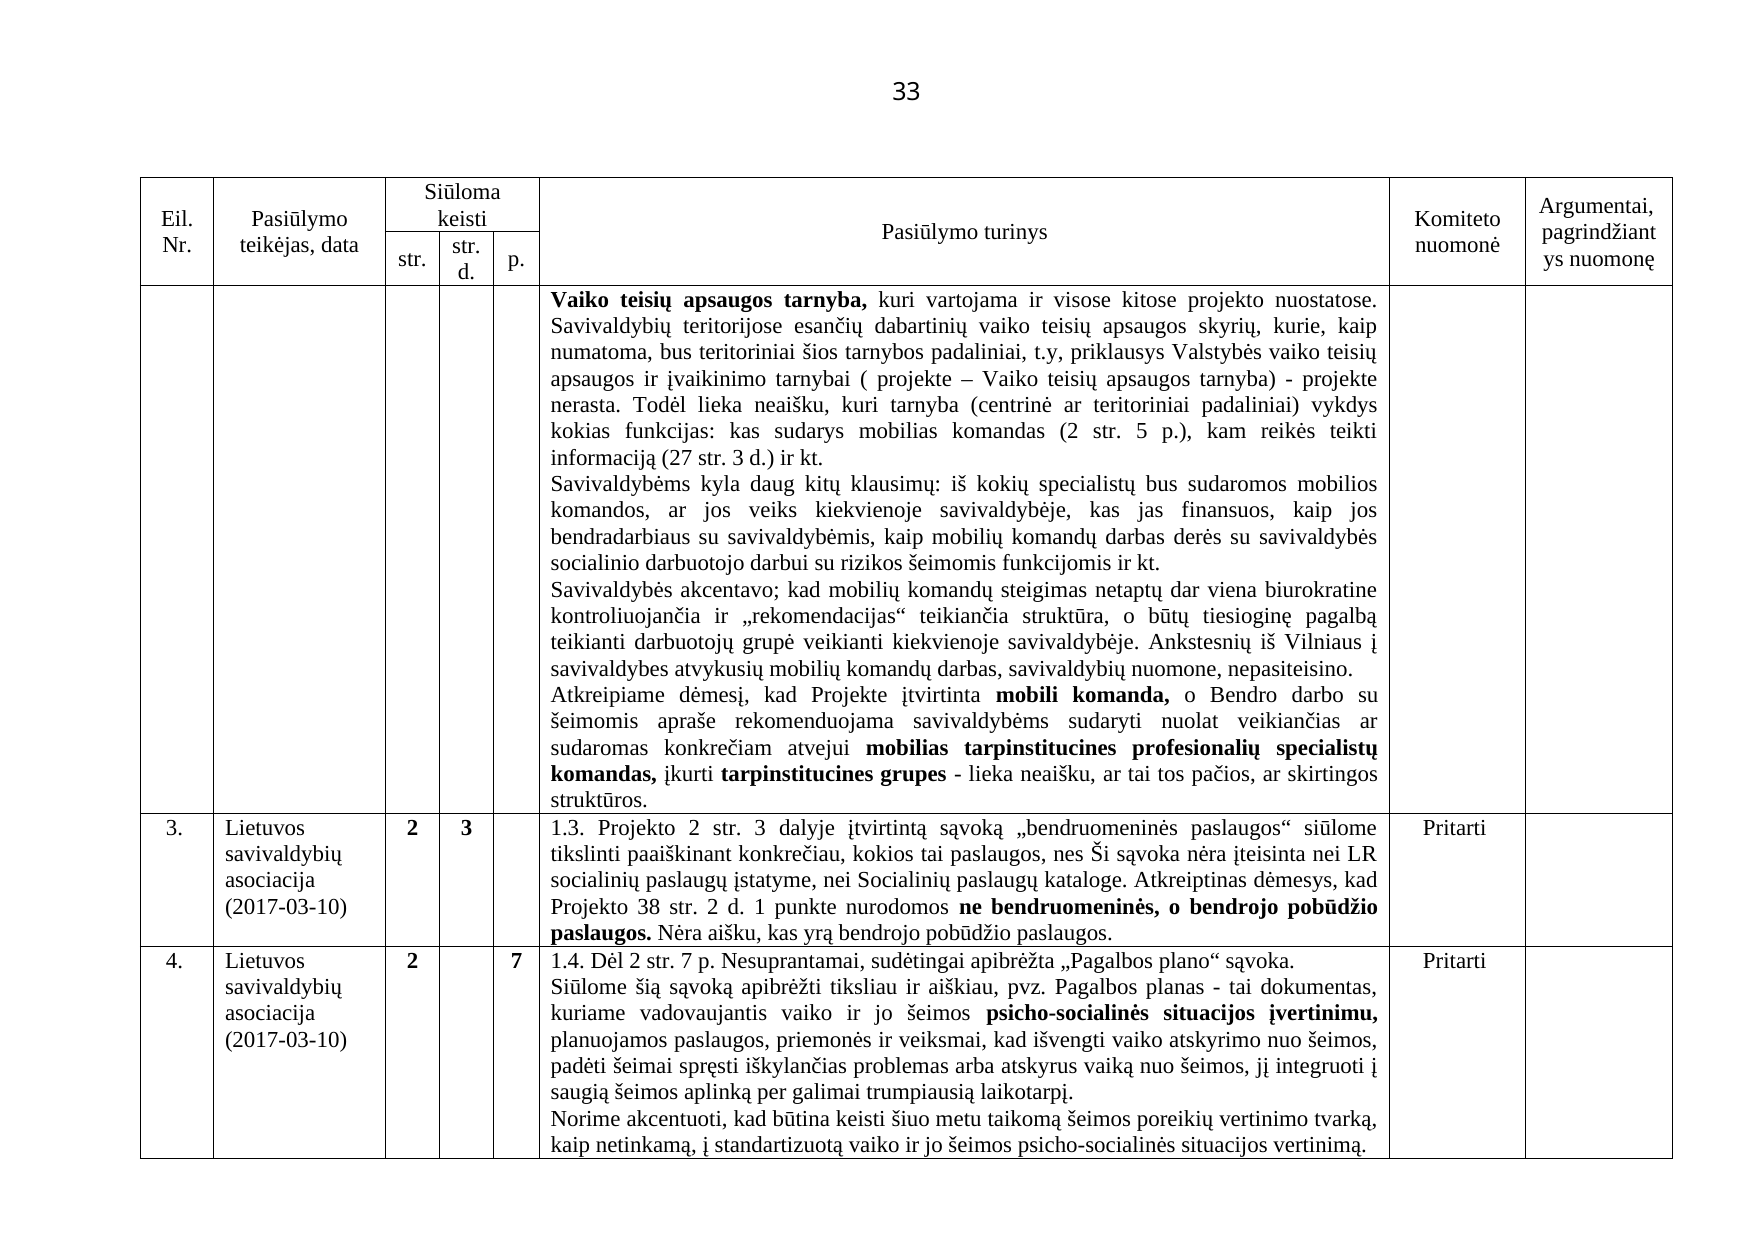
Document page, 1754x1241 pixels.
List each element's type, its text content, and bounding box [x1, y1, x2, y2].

table_header Pasiūlymo teikėjas, data [214, 178, 385, 285]
table_cell 1.3. Projekto 2 str. 3 dalyje įtvirtintą sąvoką „bendruomeninės paslaugos“ siūlome tikslinti paaiškinant konkrečiau, kokios tai paslaugos, nes Ši sąvoka nėra įteisinta nei LR socialinių paslaugų įstatyme, nei Socialinių paslaugų kataloge. Atkreiptinas dėmesys, kad Projekto 38 str. 2 d. 1 punkte nurodomos ne bendruomeninės, o bendrojo pobūdžio paslaugos. Nėra aišku, kas yrą bendrojo pobūdžio paslaugos. [540, 814, 1389, 946]
table_cell str. d. [440, 232, 493, 285]
table_header Pasiūlymo turinys [540, 178, 1389, 285]
table_cell [494, 814, 539, 946]
table_cell 3. [141, 814, 213, 946]
table_cell [141, 286, 213, 813]
table_cell [440, 286, 493, 813]
table_header Siūloma keisti [386, 178, 539, 231]
table_cell 3 [440, 814, 493, 946]
table_header Argumentai, pagrindžiantys nuomonę [1526, 178, 1672, 285]
table_cell [214, 286, 385, 813]
table_cell - Vaiko teisių apsaugos tarnyba, kuri vartojama ir visose kitose projekto nuostatose. Savivaldybių teritorijose esančių dabartinių vaiko teisių apsaugos skyrių, kurie, kaip numatoma, bus teritoriniai šios tarnybos padaliniai, t.y, priklausys Valstybės vaiko teisių apsaugos ir įvaikinimo tarnybai ( projekte – Vaiko teisių apsaugos tarnyba) - projekte nerasta. Todėl lieka neaišku, kuri tarnyba (centrinė ar teritoriniai padaliniai) vykdys kokias funkcijas: kas sudarys mobilias komandas (2 str. 5 p.), kam reikės teikti informaciją (27 str. 3 d.) ir kt. Savivaldybėms kyla daug kitų klausimų: iš kokių specialistų bus sudaromos mobilios komandos, ar jos veiks kiekvienoje savivaldybėje, kas jas finansuos, kaip jos bendradarbiaus su savivaldybėmis, kaip mobilių komandų darbas derės su savivaldybės socialinio darbuotojo darbui su rizikos šeimomis funkcijomis ir kt. Savivaldybės akcentavo; kad mobilių komandų steigimas netaptų dar viena biurokratine kontroliuojančia ir „rekomendacijas“ teikiančia struktūra, o būtų tiesioginę pagalbą teikianti darbuotojų grupė veikianti kiekvienoje savivaldybėje. Ankstesnių iš Vilniaus į savivaldybes atvykusių mobilių komandų darbas, savivaldybių nuomone, nepasiteisino. Atkreipiame dėmesį, kad Projekte įtvirtinta mobili komanda, o Bendro darbo su šeimomis apraše rekomenduojama savivaldybėms sudaryti nuolat veikiančias ar sudaromas konkrečiam atvejui mobilias tarpinstitucines profesionalių specialistų komandas, įkurti tarpinstitucines grupes - lieka neaišku, ar tai tos pačios, ar skirtingos struktūros. [540, 286, 1389, 813]
table_cell Pritarti [1390, 814, 1525, 946]
table_cell [1390, 286, 1525, 813]
table_cell [1526, 947, 1672, 1157]
table_cell 7 [494, 947, 539, 1157]
table_cell Lietuvos savivaldybių asociacija (2017-03-10) [214, 814, 385, 946]
table_cell [440, 947, 493, 1157]
table_cell 2 [386, 814, 439, 946]
table_cell 4. [141, 947, 213, 1157]
table_cell [494, 286, 539, 813]
table_cell [1526, 814, 1672, 946]
table_cell Pritarti [1390, 947, 1525, 1157]
table_cell [386, 286, 439, 813]
table_cell p. [494, 232, 539, 285]
table_cell str. [386, 232, 439, 285]
table_header Eil. Nr. [141, 178, 213, 285]
table_header Komiteto nuomonė [1390, 178, 1525, 285]
table_cell Lietuvos savivaldybių asociacija (2017-03-10) [214, 947, 385, 1157]
table_cell 1.4. Dėl 2 str. 7 p. Nesuprantamai, sudėtingai apibrėžta „Pagalbos plano“ sąvoka. Siūlome šią sąvoką apibrėžti tiksliau ir aiškiau, pvz. Pagalbos planas - tai dokumentas, kuriame vadovaujantis vaiko ir jo šeimos psicho-socialinės situacijos įvertinimu, planuojamos paslaugos, priemonės ir veiksmai, kad išvengti vaiko atskyrimo nuo šeimos, padėti šeimai spręsti iškylančias problemas arba atskyrus vaiką nuo šeimos, jį integruoti į saugią šeimos aplinką per galimai trumpiausią laikotarpį. Norime akcentuoti, kad būtina keisti šiuo metu taikomą šeimos poreikių vertinimo tvarką, kaip netinkamą, į standartizuotą vaiko ir jo šeimos psicho-socialinės situacijos vertinimą. [540, 947, 1389, 1157]
table_cell [1526, 286, 1672, 813]
table_cell 2 [386, 947, 439, 1157]
